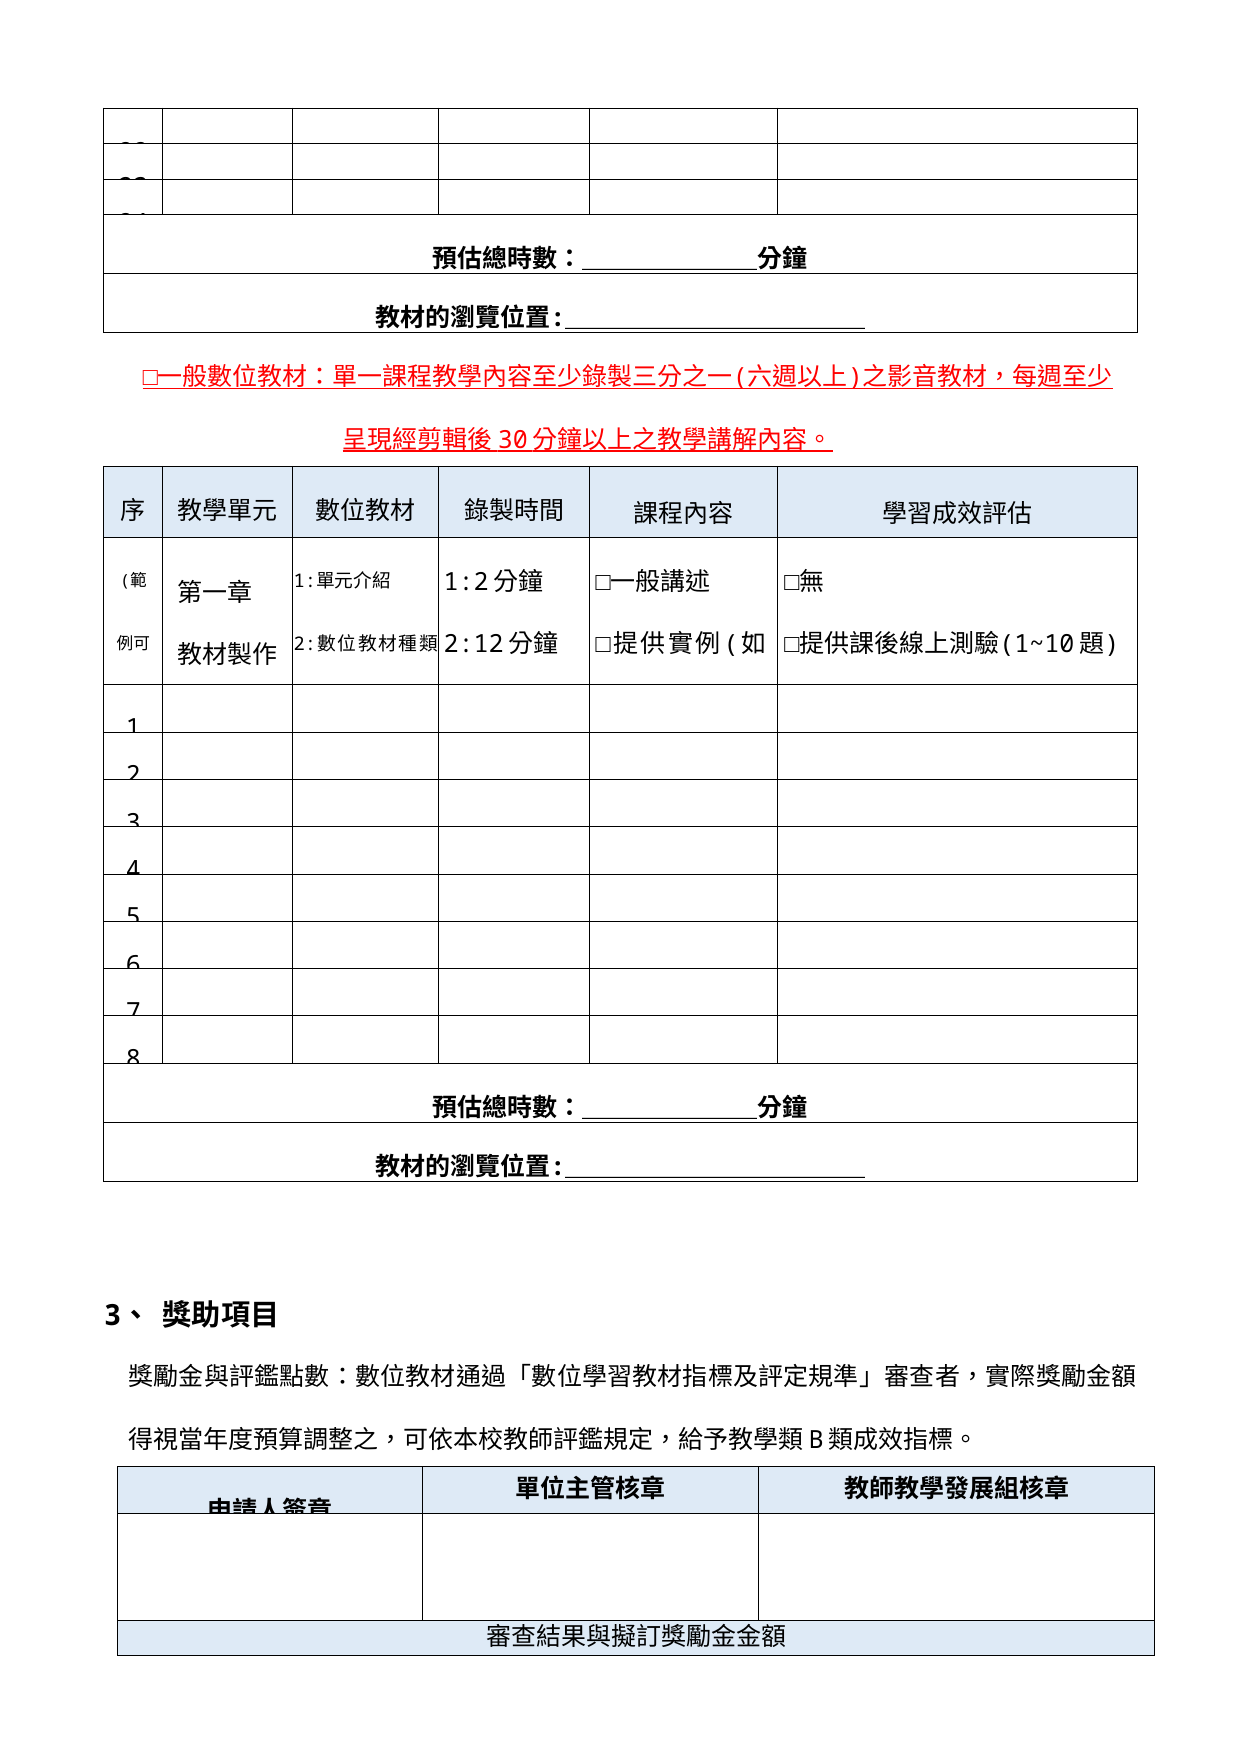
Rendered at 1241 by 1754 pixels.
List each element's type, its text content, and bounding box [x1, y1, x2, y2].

table_cell [118, 1514, 422, 1619]
table_cell [590, 969, 777, 1015]
table_cell [759, 1514, 1154, 1619]
table_cell [293, 180, 438, 214]
table_cell [439, 827, 589, 873]
table_cell [439, 780, 589, 826]
table_cell [293, 1016, 438, 1063]
table_cell [439, 969, 589, 1015]
table_cell 1:2分鐘 2:12分鐘 3:13分鐘 4:3分鐘 總計30分鐘 [439, 538, 589, 684]
table_cell [293, 922, 438, 968]
table_cell [293, 733, 438, 779]
table_cell [778, 180, 1137, 214]
table_cell [163, 922, 292, 968]
table_header 單位主管核章 [423, 1467, 758, 1513]
table_cell [439, 144, 589, 178]
table_cell [778, 685, 1137, 732]
table_cell 預估總時數：＿＿＿＿＿＿＿分鐘 [104, 1064, 1137, 1122]
table_cell [778, 827, 1137, 873]
list 獎助項目 [103, 1271, 1137, 1333]
table_cell [163, 780, 292, 826]
table_cell 1 [104, 685, 162, 732]
table_cell [439, 733, 589, 779]
table_cell [778, 1016, 1137, 1063]
table_cell [439, 1016, 589, 1063]
table_cell [439, 685, 589, 732]
table_cell [163, 144, 292, 178]
table_cell [590, 875, 777, 921]
table_cell [163, 685, 292, 732]
table_cell [778, 922, 1137, 968]
table_cell [590, 180, 777, 214]
table_cell [163, 1016, 292, 1063]
table_cell [293, 144, 438, 178]
table_header 申請人簽章 [118, 1467, 422, 1513]
table_cell [439, 109, 589, 143]
table_cell 2 [104, 733, 162, 779]
table_cell 6 [104, 922, 162, 968]
table_cell 3 [104, 780, 162, 826]
table_cell [778, 109, 1137, 143]
table_cell [293, 969, 438, 1015]
table_cell 24 [104, 180, 162, 214]
table_cell 審查結果與擬訂獎勵金金額 [118, 1621, 1154, 1655]
table_cell 第一章 教材製作 [163, 538, 292, 684]
table_cell [423, 1514, 758, 1619]
table_header 教師教學發展組核章 [759, 1467, 1154, 1513]
table_header 序號 [104, 467, 162, 537]
table_cell 8 [104, 1016, 162, 1063]
table_cell [778, 969, 1137, 1015]
table_cell [590, 827, 777, 873]
table_cell [163, 733, 292, 779]
table_cell [590, 922, 777, 968]
table_cell [293, 685, 438, 732]
table_cell [590, 109, 777, 143]
table_cell □無 □提供課後線上測驗(1~10題) □繳交作業 □口頭報告 (註:可以合併2個以上的單元撰寫) [778, 538, 1137, 684]
table_cell [778, 733, 1137, 779]
table_cell [163, 109, 292, 143]
table_cell □一般講述 □提供實例(如生活實例、個案、或練習範例、示範) [590, 538, 777, 684]
text 獎勵金與評鑑點數：數位教材通過「數位學習教材指標及評定規準」審查者，實際獎勵金額得視當年度預算調整之，可依本校教師評鑑規定，給予教學類B類成效指標。 [128, 1333, 1137, 1458]
table_cell [778, 875, 1137, 921]
table_cell [163, 969, 292, 1015]
table_cell [590, 1016, 777, 1063]
table_cell [293, 875, 438, 921]
table_cell 教材的瀏覽位置:＿＿＿＿＿＿＿＿＿＿＿＿ [104, 1123, 1137, 1181]
table_cell [778, 144, 1137, 178]
text □一般數位教材：單一課程教學內容至少錄製三分之一(六週以上)之影音教材，每週至少呈現經剪輯後30分鐘以上之教學講解內容。 [143, 333, 1137, 458]
table_header 教學單元 主題 [163, 467, 292, 537]
table_cell [439, 922, 589, 968]
table_cell [163, 827, 292, 873]
table_header 學習成效評估 [778, 467, 1137, 537]
table_cell [590, 685, 777, 732]
table_cell [439, 180, 589, 214]
table_cell [293, 109, 438, 143]
table_cell [163, 875, 292, 921]
table_cell [590, 733, 777, 779]
table_cell (範例可刪除) [104, 538, 162, 684]
table_cell 23 [104, 144, 162, 178]
table_cell 1:單元介紹 2:數位教材種類說明 3:數位教材製作-PPT篇 4:總結 [293, 538, 438, 684]
table_cell 4 [104, 827, 162, 873]
table_cell 預估總時數：＿＿＿＿＿＿＿分鐘 [104, 215, 1137, 273]
table_cell 5 [104, 875, 162, 921]
table_cell [590, 144, 777, 178]
table_header 錄製時間 規劃 [439, 467, 589, 537]
table_cell 22 [104, 109, 162, 143]
table_cell [590, 780, 777, 826]
table_cell [293, 827, 438, 873]
table_cell [778, 780, 1137, 826]
table_cell 7 [104, 969, 162, 1015]
table_header 課程內容 [590, 467, 777, 537]
table_cell 教材的瀏覽位置:＿＿＿＿＿＿＿＿＿＿＿＿ [104, 274, 1137, 332]
table_cell [439, 875, 589, 921]
table_cell [293, 780, 438, 826]
table_header 數位教材 規劃 [293, 467, 438, 537]
table_cell [163, 180, 292, 214]
